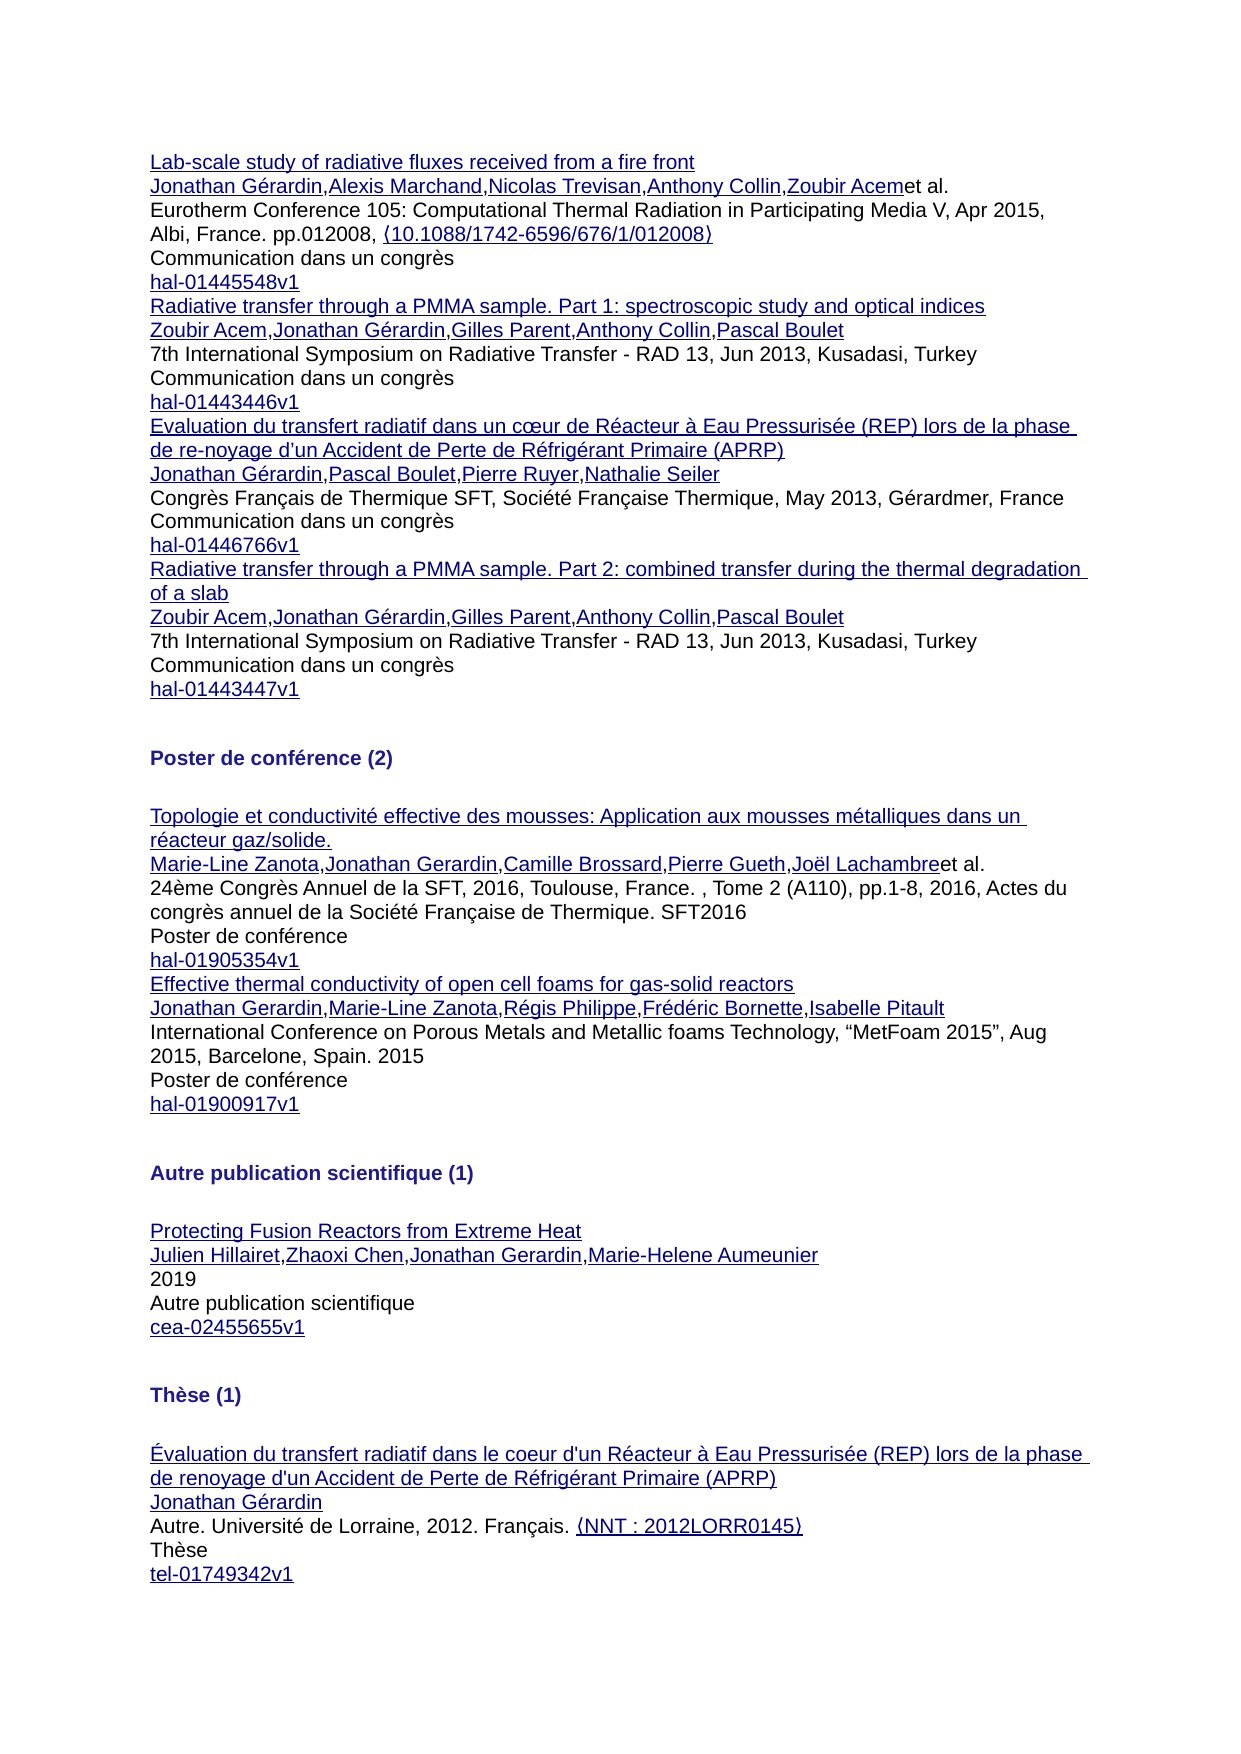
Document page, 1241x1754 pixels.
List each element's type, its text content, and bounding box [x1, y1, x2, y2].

table_header Protecting Fusion Reactors from Extreme Heat Julien Hillairet,Zhaoxi Chen,Jonathan Gerardin,Marie-Helene Aumeunier 2019 Autre publication scientifique cea-02455655v1 [150, 1219, 1090, 1338]
table_cell Effective thermal conductivity of open cell foams for gas-solid reactors Jonathan Gerardin,Marie-Line Zanota,Régis Philippe,Frédéric Bornette,Isabelle Pitault International Conference on Porous Metals and Metallic foams Technology, “MetFoam 2015”, Aug 2015, Barcelone, Spain. 2015 Poster de conférence hal-01900917v1 [150, 972, 1090, 1116]
subtitle Thèse (1) [150, 1383, 1090, 1407]
table_header de renoyage d'un Accident de Perte de Réfrigérant Primaire (APRP) Jonathan Gérardin Autre. Université de Lorraine, 2012. Français. ⟨NNT : 2012LORR0145⟩ Thèse tel-01749342v1 [150, 1464, 1090, 1585]
table_cell Lab-scale study of radiative fluxes received from a fire front Jonathan Gérardin,Alexis Marchand,Nicolas Trevisan,Anthony Collin,Zoubir Acemet al. Eurotherm Conference 105: Computational Thermal Radiation in Participating Media V, Apr 2015, Albi, France. pp.012008, ⟨10.1088/1742-6596/676/1/012008⟩ Communication dans un congrès hal-01445548v1 [150, 150, 1090, 294]
table_cell Radiative transfer through a PMMA sample. Part 1: spectroscopic study and optical indices Zoubir Acem,Jonathan Gérardin,Gilles Parent,Anthony Collin,Pascal Boulet 7th International Symposium on Radiative Transfer - RAD 13, Jun 2013, Kusadasi, Turkey Communication dans un congrès hal-01443446v1 [150, 294, 1090, 413]
table_cell Evaluation du transfert radiatif dans un cœur de Réacteur à Eau Pressurisée (REP) lors de la phase de re-noyage d’un Accident de Perte de Réfrigérant Primaire (APRP) Jonathan Gérardin,Pascal Boulet,Pierre Ruyer,Nathalie Seiler Congrès Français de Thermique SFT, Société Française Thermique, May 2013, Gérardmer, France Communication dans un congrès hal-01446766v1 [150, 414, 1090, 557]
subtitle Poster de conférence (2) [150, 746, 1090, 770]
table_header Topologie et conductivité effective des mousses: Application aux mousses métalliques dans un réacteur gaz/solide. Marie-Line Zanota,Jonathan Gerardin,Camille Brossard,Pierre Gueth,Joël Lachambreet al. 24ème Congrès Annuel de la SFT, 2016, Toulouse, France. , Tome 2 (A110), pp.1-8, 2016, Actes du congrès annuel de la Société Française de Thermique. SFT2016 Poster de conférence hal-01905354v1 [150, 804, 1090, 972]
table_cell Radiative transfer through a PMMA sample. Part 2: combined transfer during the thermal degradation of a slab Zoubir Acem,Jonathan Gérardin,Gilles Parent,Anthony Collin,Pascal Boulet 7th International Symposium on Radiative Transfer - RAD 13, Jun 2013, Kusadasi, Turkey Communication dans un congrès hal-01443447v1 [150, 557, 1090, 701]
table_header Évaluation du transfert radiatif dans le coeur d'un Réacteur à Eau Pressurisée (REP) lors de la phase [150, 1442, 1090, 1463]
subtitle Autre publication scientifique (1) [150, 1160, 1090, 1184]
